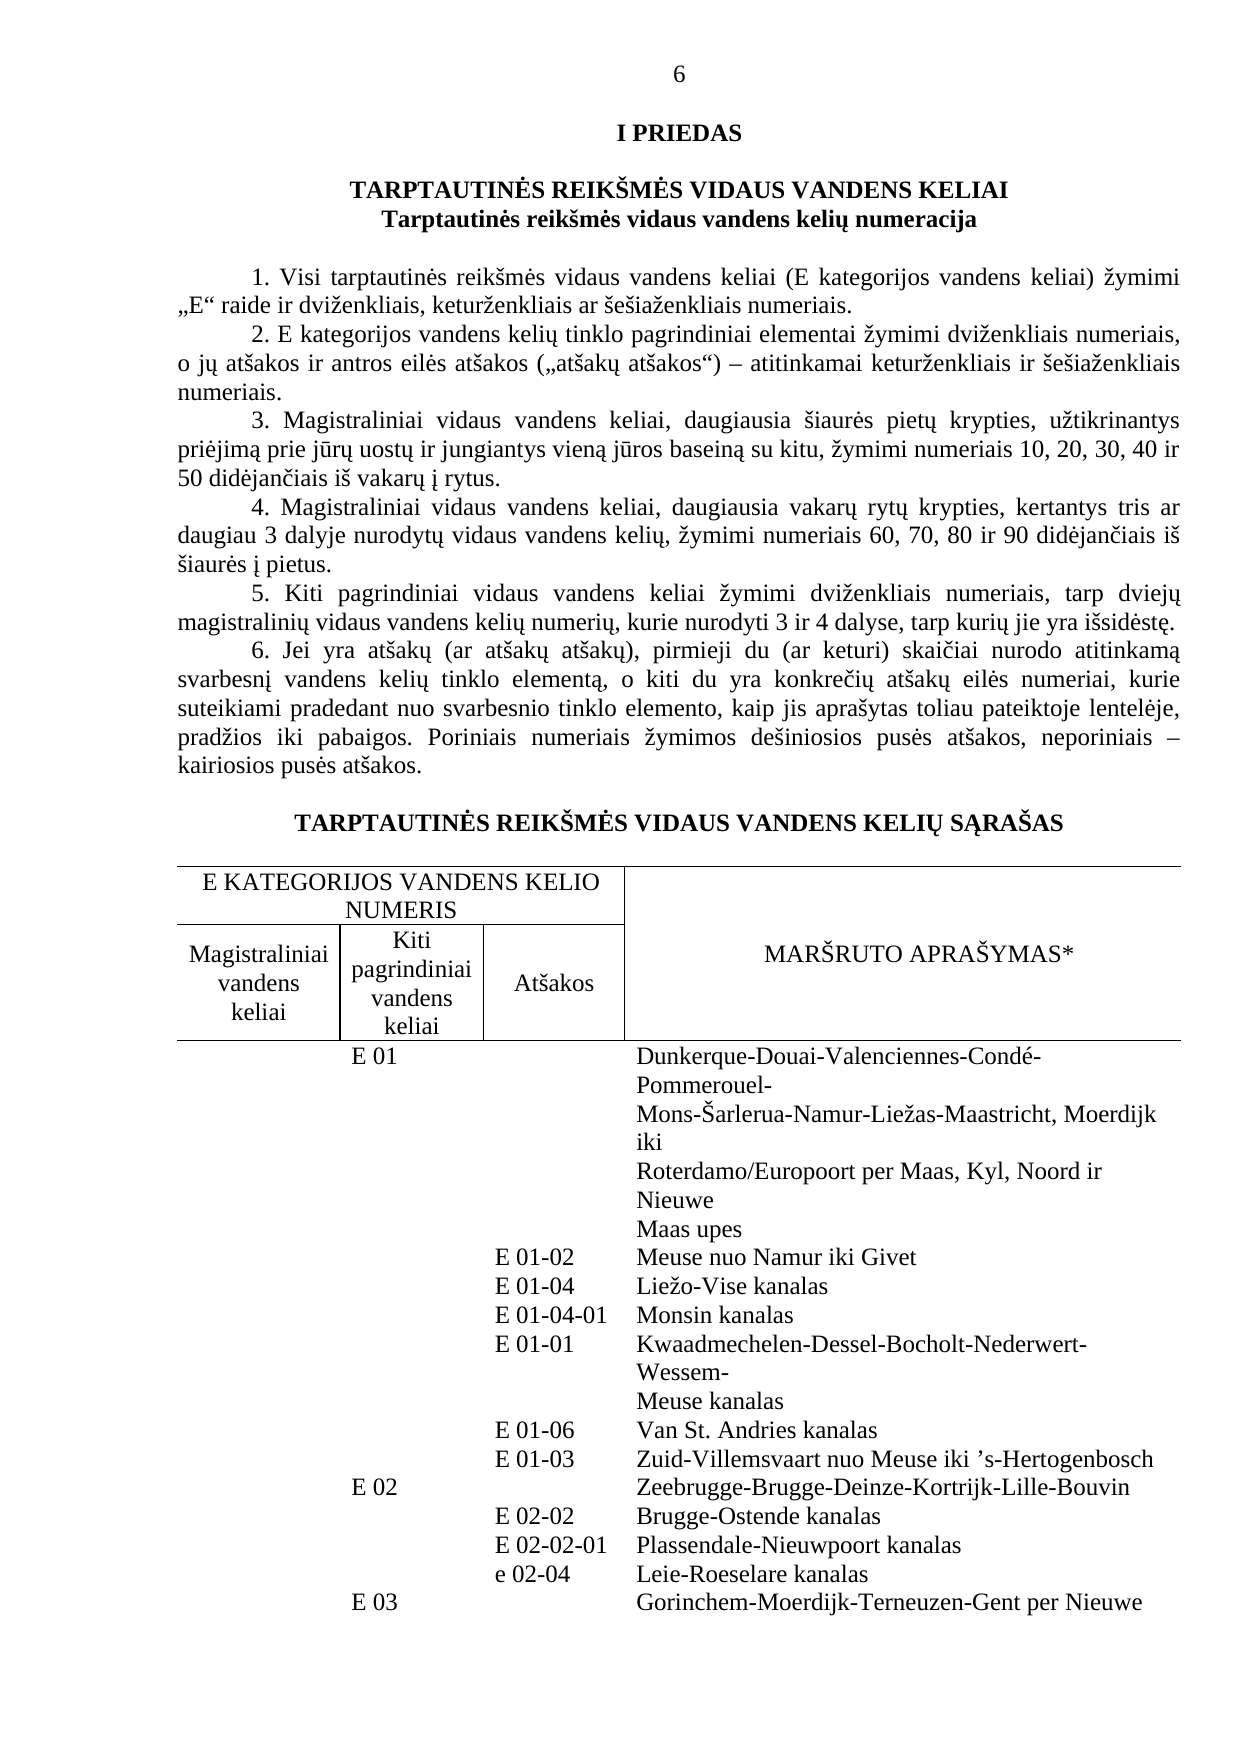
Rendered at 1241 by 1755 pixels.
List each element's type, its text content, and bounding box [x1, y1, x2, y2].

table_cell [177, 1300, 340, 1329]
table_cell E 01-04-01 [483, 1300, 625, 1329]
text 1. Visi tarptautinės reikšmės vidaus vandens keliai (E kategorijos vandens keliai) žymimi „E“ raide ir dviženkliais, keturženkliais ar šešiaženkliais numeriais. [177, 262, 1181, 319]
table_cell [340, 1214, 483, 1242]
table_cell [340, 1559, 483, 1587]
text I PRIEDAS [177, 118, 1181, 147]
table_cell Kiti pagrindiniai vandens keliai [341, 925, 483, 1040]
table_cell [340, 1243, 483, 1271]
table_cell [177, 1530, 340, 1559]
table_cell E 02-02 [483, 1501, 625, 1530]
table_cell Meuse nuo Namur iki Givet [625, 1243, 1181, 1271]
table_cell e 02-04 [483, 1559, 625, 1587]
table_cell Plassendale-Nieuwpoort kanalas [625, 1530, 1181, 1559]
table_cell E 01 [340, 1041, 483, 1099]
table_cell [340, 1156, 483, 1214]
table_cell [177, 1559, 340, 1587]
table_cell Leie-Roeselare kanalas [625, 1559, 1181, 1587]
text 5. Kiti pagrindiniai vidaus vandens keliai žymimi dviženkliais numeriais, tarp dviejų magistralinių vidaus vandens kelių numerių, kurie nurodyti 3 ir 4 dalyse, tarp kurių jie yra išsidėstę. [177, 578, 1181, 636]
text Tarptautinės reikšmės vidaus vandens kelių numeracija [177, 204, 1181, 233]
table_cell Liežo-Vise kanalas [625, 1271, 1181, 1300]
text 3. Magistraliniai vidaus vandens keliai, daugiausia šiaurės pietų krypties, užtikrinantys priėjimą prie jūrų uostų ir jungiantys vieną jūros baseiną su kitu, žymimi numeriais 10, 20, 30, 40 ir 50 didėjančiais iš vakarų į rytus. [177, 406, 1181, 492]
table_cell Magistraliniai vandens keliai [177, 925, 339, 1040]
table_cell [340, 1530, 483, 1559]
table_cell [177, 1329, 340, 1386]
table_cell [177, 1243, 340, 1271]
table_cell [177, 1588, 340, 1616]
table_cell Mons-Šarlerua-Namur-Liežas-Maastricht, Moerdijk iki [625, 1099, 1181, 1156]
table_cell Van St. Andries kanalas [625, 1415, 1181, 1444]
table_cell [340, 1444, 483, 1472]
table_cell [177, 1156, 340, 1214]
table_cell [340, 1271, 483, 1300]
table_header MARŠRUTO APRAŠYMAS* [625, 867, 1181, 1040]
table_cell Monsin kanalas [625, 1300, 1181, 1329]
table_cell Meuse kanalas [625, 1386, 1181, 1415]
table_cell [340, 1329, 483, 1386]
table_cell [177, 1099, 340, 1156]
table_cell [340, 1386, 483, 1415]
text 6. Jei yra atšakų (ar atšakų atšakų), pirmieji du (ar keturi) skaičiai nurodo atitinkamą svarbesnį vandens kelių tinklo elementą, o kiti du yra konkrečių atšakų eilės numeriai, kurie suteikiami pradedant nuo svarbesnio tinklo elemento, kaip jis aprašytas toliau pateiktoje lentelėje, pradžios iki pabaigos. Poriniais numeriais žymimos dešiniosios pusės atšakos, neporiniais – kairiosios pusės atšakos. [177, 636, 1181, 779]
table_cell [340, 1501, 483, 1530]
table_cell [177, 1271, 340, 1300]
table_cell E 03 [340, 1588, 483, 1616]
table_cell Atšakos [484, 925, 624, 1040]
text TARPTAUTINĖS REIKŠMĖS VIDAUS VANDENS KELIŲ SĄRAŠAS [177, 808, 1181, 837]
text 2. E kategorijos vandens kelių tinklo pagrindiniai elementai žymimi dviženkliais numeriais, o jų atšakos ir antros eilės atšakos („atšakų atšakos“) – atitinkamai keturženkliais ir šešiaženkliais numeriais. [177, 319, 1181, 406]
text 4. Magistraliniai vidaus vandens keliai, daugiausia vakarų rytų krypties, kertantys tris ar daugiau 3 dalyje nurodytų vidaus vandens kelių, žymimi numeriais 60, 70, 80 ir 90 didėjančiais iš šiaurės į pietus. [177, 492, 1181, 578]
table_cell [177, 1415, 340, 1444]
table_cell Roterdamo/Europoort per Maas, Kyl, Noord ir Nieuwe [625, 1156, 1181, 1214]
table_cell [483, 1156, 625, 1214]
table_cell Brugge-Ostende kanalas [625, 1501, 1181, 1530]
text TARPTAUTINĖS REIKŠMĖS VIDAUS VANDENS KELIAI [177, 176, 1181, 204]
table_cell E 01-03 [483, 1444, 625, 1472]
table_cell Gorinchem-Moerdijk-Terneuzen-Gent per Nieuwe [625, 1588, 1181, 1616]
table_cell E 01-04 [483, 1271, 625, 1300]
table_cell [340, 1300, 483, 1329]
table_cell [177, 1473, 340, 1501]
table_cell [483, 1473, 625, 1501]
table_cell Zeebrugge-Brugge-Deinze-Kortrijk-Lille-Bouvin [625, 1473, 1181, 1501]
table_cell [177, 1386, 340, 1415]
table_cell [483, 1214, 625, 1242]
table_cell E 01-01 [483, 1329, 625, 1386]
table_cell E 01-02 [483, 1243, 625, 1271]
table_cell Zuid-Villemsvaart nuo Meuse iki ’s-Hertogenbosch [625, 1444, 1181, 1472]
table_cell [483, 1041, 625, 1099]
table_cell [177, 1214, 340, 1242]
table_cell [483, 1588, 625, 1616]
table_cell [340, 1415, 483, 1444]
table_cell E 01-06 [483, 1415, 625, 1444]
table_cell [177, 1501, 340, 1530]
table_cell [483, 1099, 625, 1156]
table_cell E 02 [340, 1473, 483, 1501]
table_cell Maas upes [625, 1214, 1181, 1242]
table_cell Dunkerque-Douai-Valenciennes-Condé-Pommerouel- [625, 1041, 1181, 1099]
table_cell [340, 1099, 483, 1156]
table_header E KATEGORIJOS VANDENS KELIO NUMERIS [177, 867, 624, 924]
table_cell [177, 1444, 340, 1472]
table_cell E 02-02-01 [483, 1530, 625, 1559]
table_cell [177, 1041, 340, 1099]
table_cell [483, 1386, 625, 1415]
table_cell Kwaadmechelen-Dessel-Bocholt-Nederwert-Wessem- [625, 1329, 1181, 1386]
